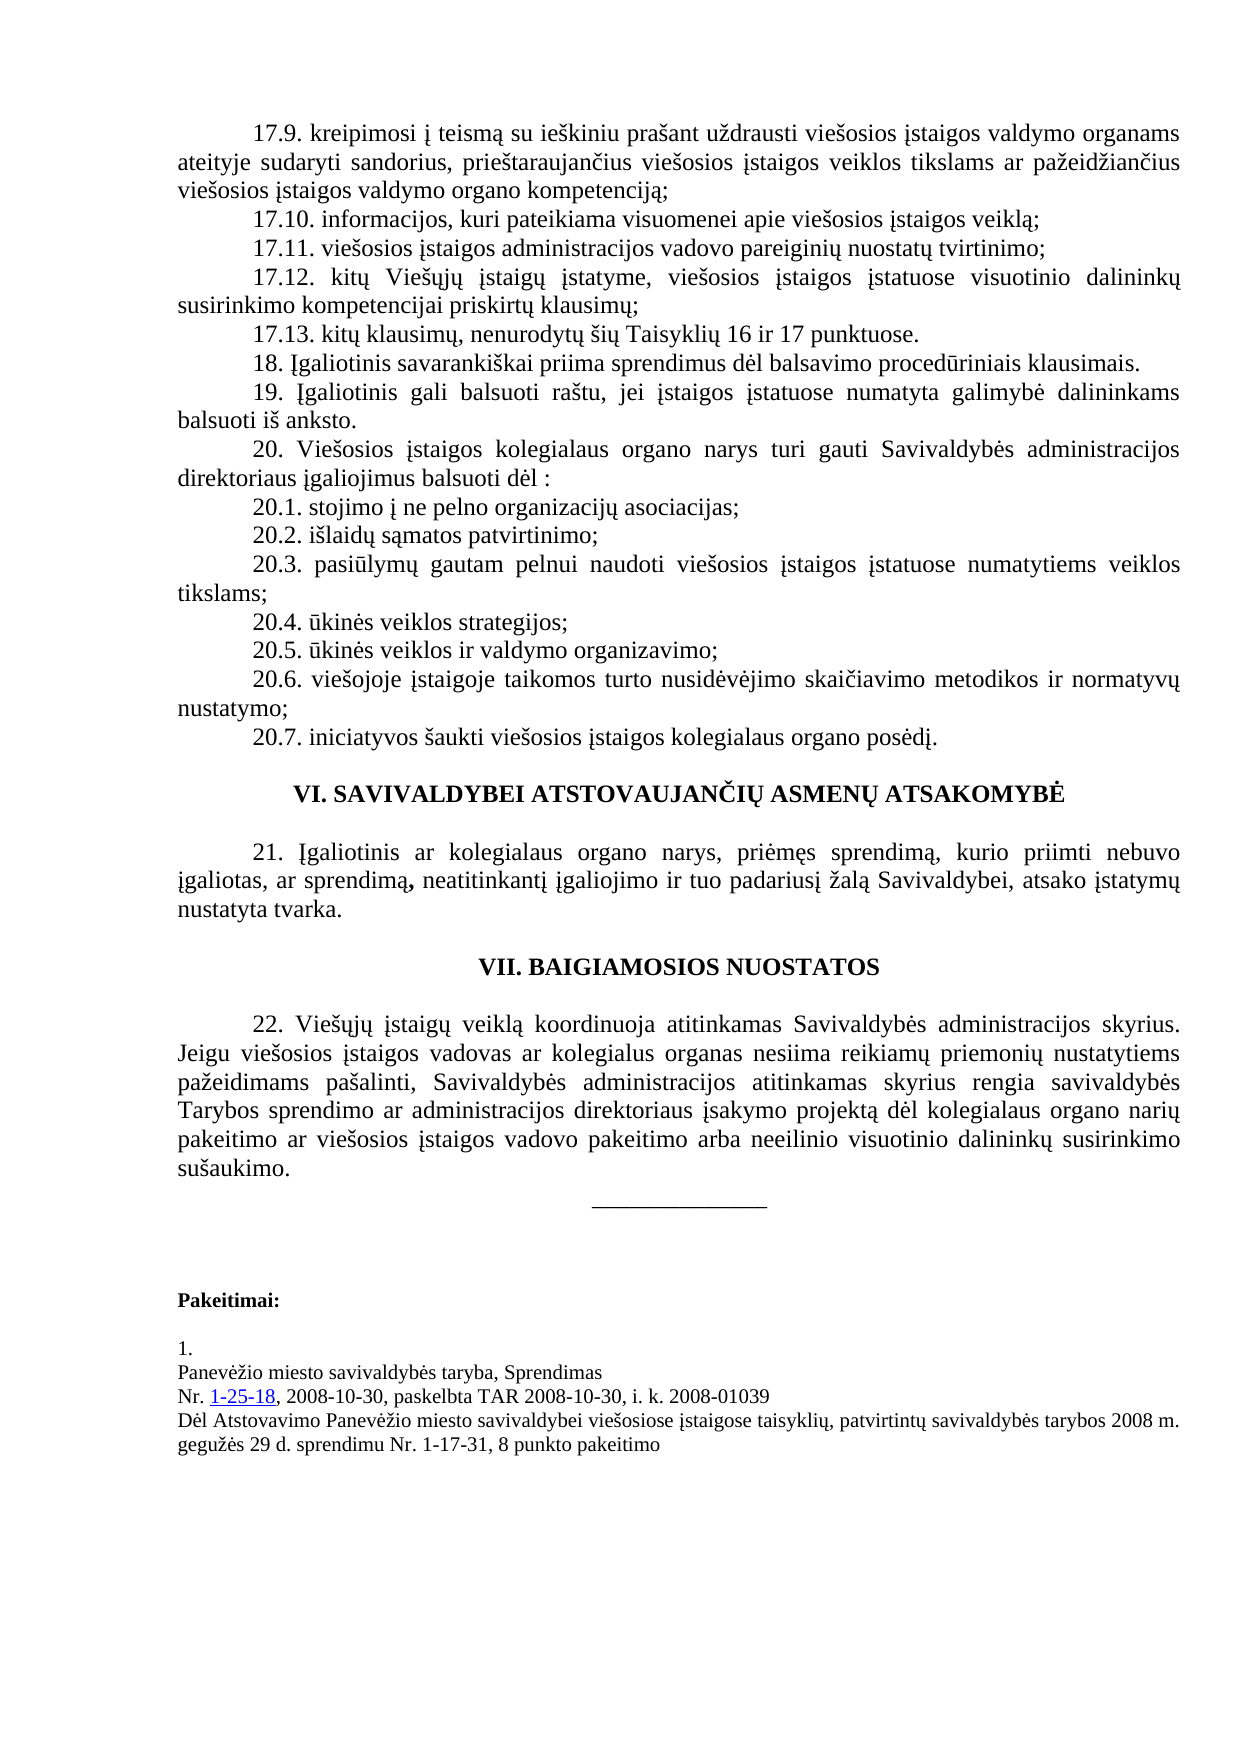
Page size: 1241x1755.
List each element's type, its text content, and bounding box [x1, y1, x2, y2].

text 21. Įgaliotinis ar kolegialaus organo narys, priėmęs sprendimą, kurio priimti nebuvo įgaliotas, ar sprendimą, neatitinkantį įgaliojimo ir tuo padariusį žalą Savivaldybei, atsako įstatymų nustatyta tvarka. [177, 837, 1181, 923]
text VI. SAVIVALDYBEI ATSTOVAUJANČIŲ ASMENŲ ATSAKOMYBĖ [177, 779, 1181, 808]
text 1. [177, 1336, 1181, 1360]
text 20. Viešosios įstaigos kolegialaus organo narys turi gauti Savivaldybės administracijos direktoriaus įgaliojimus balsuoti dėl : [177, 434, 1181, 492]
text 19. Įgaliotinis gali balsuoti raštu, jei įstaigos įstatuose numatyta galimybė dalininkams balsuoti iš anksto. [177, 377, 1181, 434]
text 20.4. ūkinės veiklos strategijos; [177, 607, 1181, 636]
text Panevėžio miesto savivaldybės taryba, Sprendimas [177, 1360, 1181, 1384]
text 22. Viešųjų įstaigų veiklą koordinuoja atitinkamas Savivaldybės administracijos skyrius. Jeigu viešosios įstaigos vadovas ar kolegialus organas nesiima reikiamų priemonių nustatytiems pažeidimams pašalinti, Savivaldybės administracijos atitinkamas skyrius rengia savivaldybės Tarybos sprendimo ar administracijos direktoriaus įsakymo projektą dėl kolegialaus organo narių pakeitimo ar viešosios įstaigos vadovo pakeitimo arba neeilinio visuotinio dalininkų susirinkimo sušaukimo. [177, 1009, 1181, 1182]
text ______________ [177, 1182, 1181, 1211]
text 20.7. iniciatyvos šaukti viešosios įstaigos kolegialaus organo posėdį. [177, 722, 1181, 751]
text 20.3. pasiūlymų gautam pelnui naudoti viešosios įstaigos įstatuose numatytiems veiklos tikslams; [177, 549, 1181, 607]
text 18. Įgaliotinis savarankiškai priima sprendimus dėl balsavimo procedūriniais klausimais. [177, 348, 1181, 377]
text Nr. 1-25-18, 2008-10-30, paskelbta TAR 2008-10-30, i. k. 2008-01039 [177, 1384, 1181, 1408]
text 17.13. kitų klausimų, nenurodytų šių Taisyklių 16 ir 17 punktuose. [177, 319, 1181, 348]
text 20.1. stojimo į ne pelno organizacijų asociacijas; [177, 492, 1181, 521]
text 17.10. informacijos, kuri pateikiama visuomenei apie viešosios įstaigos veiklą; [177, 204, 1181, 233]
text 17.12. kitų Viešųjų įstaigų įstatyme, viešosios įstaigos įstatuose visuotinio dalininkų susirinkimo kompetencijai priskirtų klausimų; [177, 262, 1181, 319]
text VII. BAIGIAMOSIOS NUOSTATOS [177, 952, 1181, 981]
text 17.9. kreipimosi į teismą su ieškiniu prašant uždrausti viešosios įstaigos valdymo organams ateityje sudaryti sandorius, prieštaraujančius viešosios įstaigos veiklos tikslams ar pažeidžiančius viešosios įstaigos valdymo organo kompetenciją; [177, 118, 1181, 204]
text 20.5. ūkinės veiklos ir valdymo organizavimo; [177, 636, 1181, 664]
text 20.2. išlaidų sąmatos patvirtinimo; [177, 521, 1181, 549]
text 17.11. viešosios įstaigos administracijos vadovo pareiginių nuostatų tvirtinimo; [177, 233, 1181, 262]
text Pakeitimai: [177, 1287, 1181, 1312]
text 20.6. viešojoje įstaigoje taikomos turto nusidėvėjimo skaičiavimo metodikos ir normatyvų nustatymo; [177, 664, 1181, 722]
text Dėl Atstovavimo Panevėžio miesto savivaldybei viešosiose įstaigose taisyklių, patvirtintų savivaldybės tarybos 2008 m. gegužės 29 d. sprendimu Nr. 1-17-31, 8 punkto pakeitimo [177, 1408, 1181, 1456]
